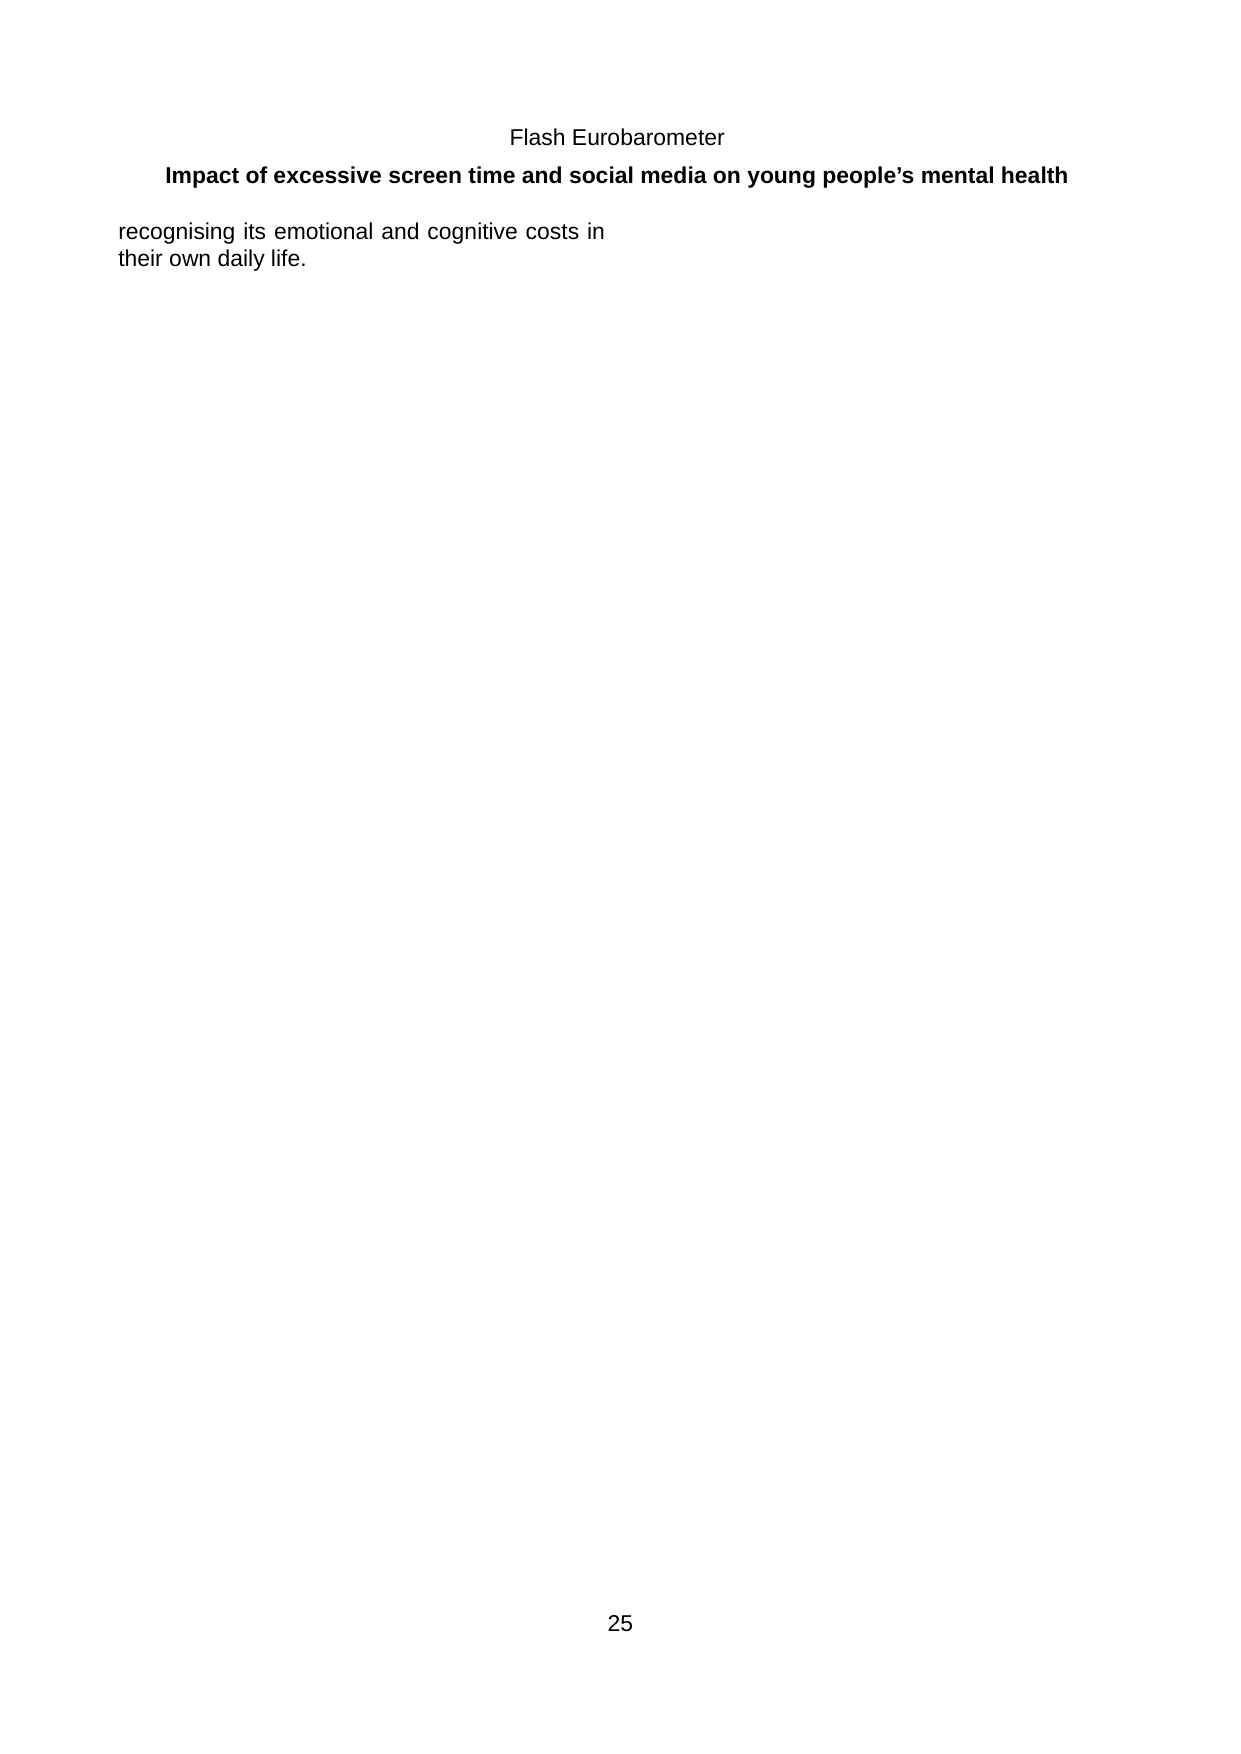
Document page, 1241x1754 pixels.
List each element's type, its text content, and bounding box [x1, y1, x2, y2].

text These patterns confirm the specific contribution of social media within the broader category of screen activities. Adolescents themselves implicitly recognise this distinction: as section 2.1 showed, their qualitative assessment of social media is more positive than that of screens overall, but their self-reported symptoms of social media use are substantial. 31% feel sad because of it, 33% stressed or anxious, 38% find it hard to fall asleep, 40% have difficulty concentrating. The gap between the dominant positive framing and the prevalence of negative self-reports is one of the central tensions identified by the survey: adolescents value social media as a vector of connection and self- expression while recognising its emotional and cognitive costs in their own daily life. [118, 218, 605, 271]
